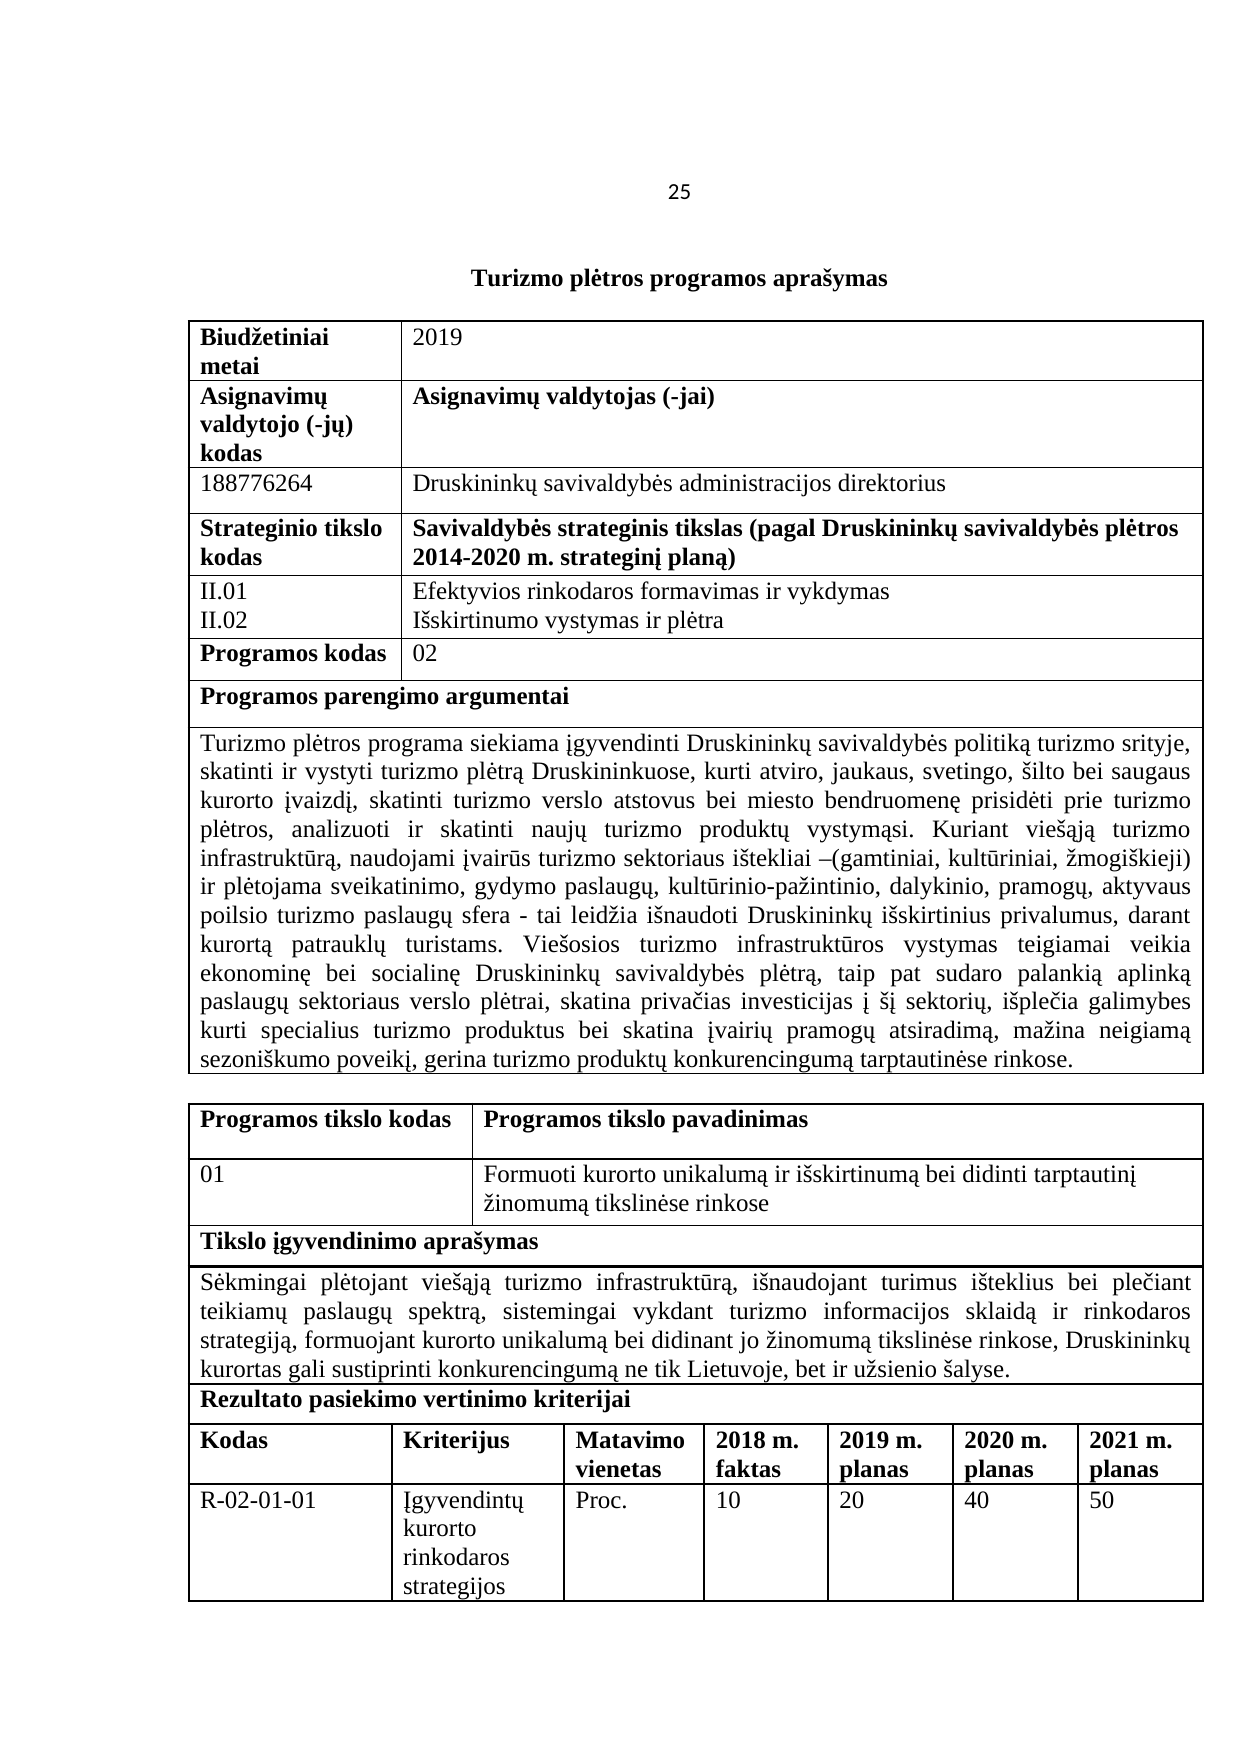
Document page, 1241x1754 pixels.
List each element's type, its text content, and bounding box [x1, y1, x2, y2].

table_cell R-02-01-01 [190, 1485, 391, 1600]
table_header Biudžetiniai metai [190, 322, 401, 380]
table_cell Programos kodas [190, 639, 401, 680]
table_cell 2020 m. planas [954, 1425, 1077, 1483]
text Turizmo plėtros programos aprašymas [177, 263, 1181, 291]
table_cell Asignavimų valdytojo (-jų) kodas [190, 381, 401, 467]
table_cell Asignavimų valdytojas (-jai) [402, 381, 1202, 467]
table_cell 188776264 [190, 468, 401, 512]
table_header Programos tikslo kodas [190, 1105, 472, 1157]
table_cell Programos parengimo argumentai [190, 681, 1202, 727]
table_cell Kriterijus [393, 1425, 563, 1483]
table_cell Kodas [190, 1425, 391, 1483]
table_cell Strateginio tikslo kodas [190, 514, 401, 575]
table_cell 2019 m. planas [829, 1425, 952, 1483]
table_cell 02 [402, 639, 1202, 680]
table_cell Įgyvendintų kurorto rinkodaros strategijos [393, 1485, 563, 1600]
table_cell 40 [954, 1485, 1077, 1600]
table_cell 2021 m. planas [1079, 1425, 1202, 1483]
table_cell Proc. [565, 1485, 703, 1600]
table_cell Matavimo vienetas [565, 1425, 703, 1483]
table_cell Turizmo plėtros programa siekiama įgyvendinti Druskininkų savivaldybės politiką turizmo srityje, skatinti ir vystyti turizmo plėtrą Druskininkuose, kurti atviro, jaukaus, svetingo, šilto bei saugaus kurorto įvaizdį, skatinti turizmo verslo atstovus bei miesto bendruomenę prisidėti prie turizmo plėtros, analizuoti ir skatinti naujų turizmo produktų vystymąsi. Kuriant viešąją turizmo infrastruktūrą, naudojami įvairūs turizmo sektoriaus ištekliai –(gamtiniai, kultūriniai, žmogiškieji) ir plėtojama sveikatinimo, gydymo paslaugų, kultūrinio-pažintinio, dalykinio, pramogų, aktyvaus poilsio turizmo paslaugų sfera - tai leidžia išnaudoti Druskininkų išskirtinius privalumus, darant kurortą patrauklų turistams. Viešosios turizmo infrastruktūros vystymas teigiamai veikia ekonominę bei socialinę Druskininkų savivaldybės plėtrą, taip pat sudaro palankią aplinką paslaugų sektoriaus verslo plėtrai, skatina privačias investicijas į šį sektorių, išplečia galimybes kurti specialius turizmo produktus bei skatina įvairių pramogų atsiradimą, mažina neigiamą sezoniškumo poveikį, gerina turizmo produktų konkurencingumą tarptautinėse rinkose. [190, 728, 1202, 1073]
table_cell 10 [705, 1485, 827, 1600]
table_header Programos tikslo pavadinimas [473, 1105, 1202, 1157]
table_cell Formuoti kurorto unikalumą ir išskirtinumą bei didinti tarptautinį žinomumą tikslinėse rinkose [473, 1160, 1202, 1225]
table_cell Savivaldybės strateginis tikslas (pagal Druskininkų savivaldybės plėtros 2014-2020 m. strateginį planą) [402, 514, 1202, 575]
table_header 2019 [402, 322, 1202, 380]
table_cell 20 [829, 1485, 952, 1600]
table_cell Efektyvios rinkodaros formavimas ir vykdymas Išskirtinumo vystymas ir plėtra [402, 576, 1202, 637]
table_cell II.01 II.02 [190, 576, 401, 637]
table_cell Sėkmingai plėtojant viešąją turizmo infrastruktūrą, išnaudojant turimus išteklius bei plečiant teikiamų paslaugų spektrą, sistemingai vykdant turizmo informacijos sklaidą ir rinkodaros strategiją, formuojant kurorto unikalumą bei didinant jo žinomumą tikslinėse rinkose, Druskininkų kurortas gali sustiprinti konkurencingumą ne tik Lietuvoje, bet ir užsienio šalyse. [190, 1268, 1202, 1382]
table_cell Tikslo įgyvendinimo aprašymas [190, 1226, 1202, 1265]
table_cell 50 [1079, 1485, 1202, 1600]
table_cell Druskininkų savivaldybės administracijos direktorius [402, 468, 1202, 512]
table_cell 2018 m. faktas [705, 1425, 827, 1483]
table_cell 01 [190, 1160, 472, 1225]
table_cell Rezultato pasiekimo vertinimo kriterijai [190, 1385, 1202, 1423]
